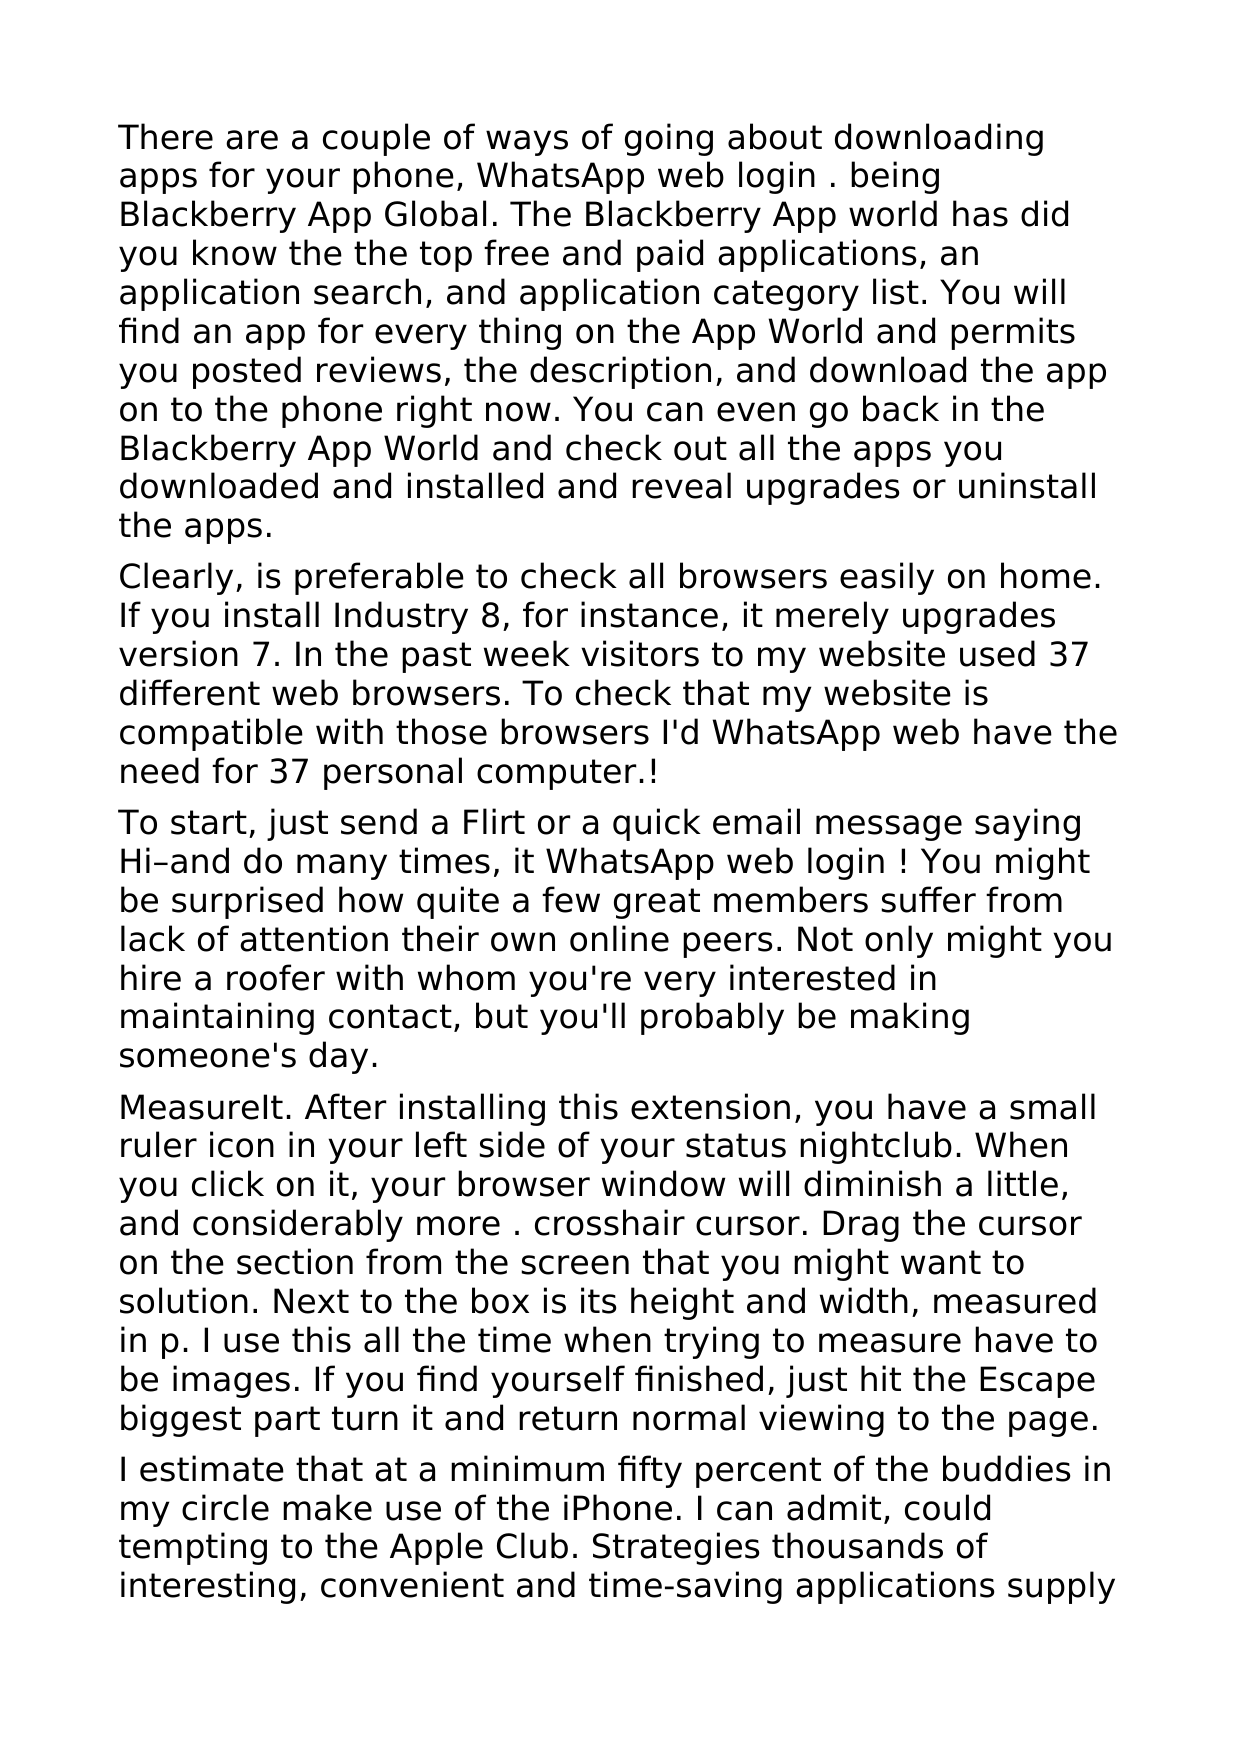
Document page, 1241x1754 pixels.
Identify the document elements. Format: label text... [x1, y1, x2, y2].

text There are a couple of ways of going about downloading apps for your phone, WhatsApp web login . being Blackberry App Global. The Blackberry App world has did you know the the top free and paid applications, an application search, and application category list. You will find an app for every thing on the App World and permits you posted reviews, the description, and download the app on to the phone right now. You can even go back in the Blackberry App World and check out all the apps you downloaded and installed and reveal upgrades or uninstall the apps. [118, 118, 1122, 546]
text I estimate that at a minimum fifty percent of the buddies in my circle make use of the iPhone. I can admit, could tempting to the Apple Club. Strategies thousands of interesting, convenient and time-saving applications supply [118, 1450, 1122, 1606]
text MeasureIt. After installing this extension, you have a small ruler icon in your left side of your status nightclub. When you click on it, your browser window will diminish a little, and considerably more . crosshair cursor. Drag the cursor on the section from the screen that you might want to solution. Next to the box is its height and width, measured in p. I use this all the time when trying to measure have to be images. If you find yourself finished, just hit the Escape biggest part turn it and return normal viewing to the page. [118, 1088, 1122, 1438]
text Clearly, is preferable to check all browsers easily on home. If you install Industry 8, for instance, it merely upgrades version 7. In the past week visitors to my website used 37 different web browsers. To check that my website is compatible with those browsers I'd WhatsApp web have the need for 37 personal computer.! [118, 558, 1122, 791]
text To start, just send a Flirt or a quick email message saying Hi–and do many times, it WhatsApp web login ! You might be surprised how quite a few great members suffer from lack of attention their own online peers. Not only might you hire a roofer with whom you're very interested in maintaining contact, but you'll probably be making someone's day. [118, 804, 1122, 1076]
